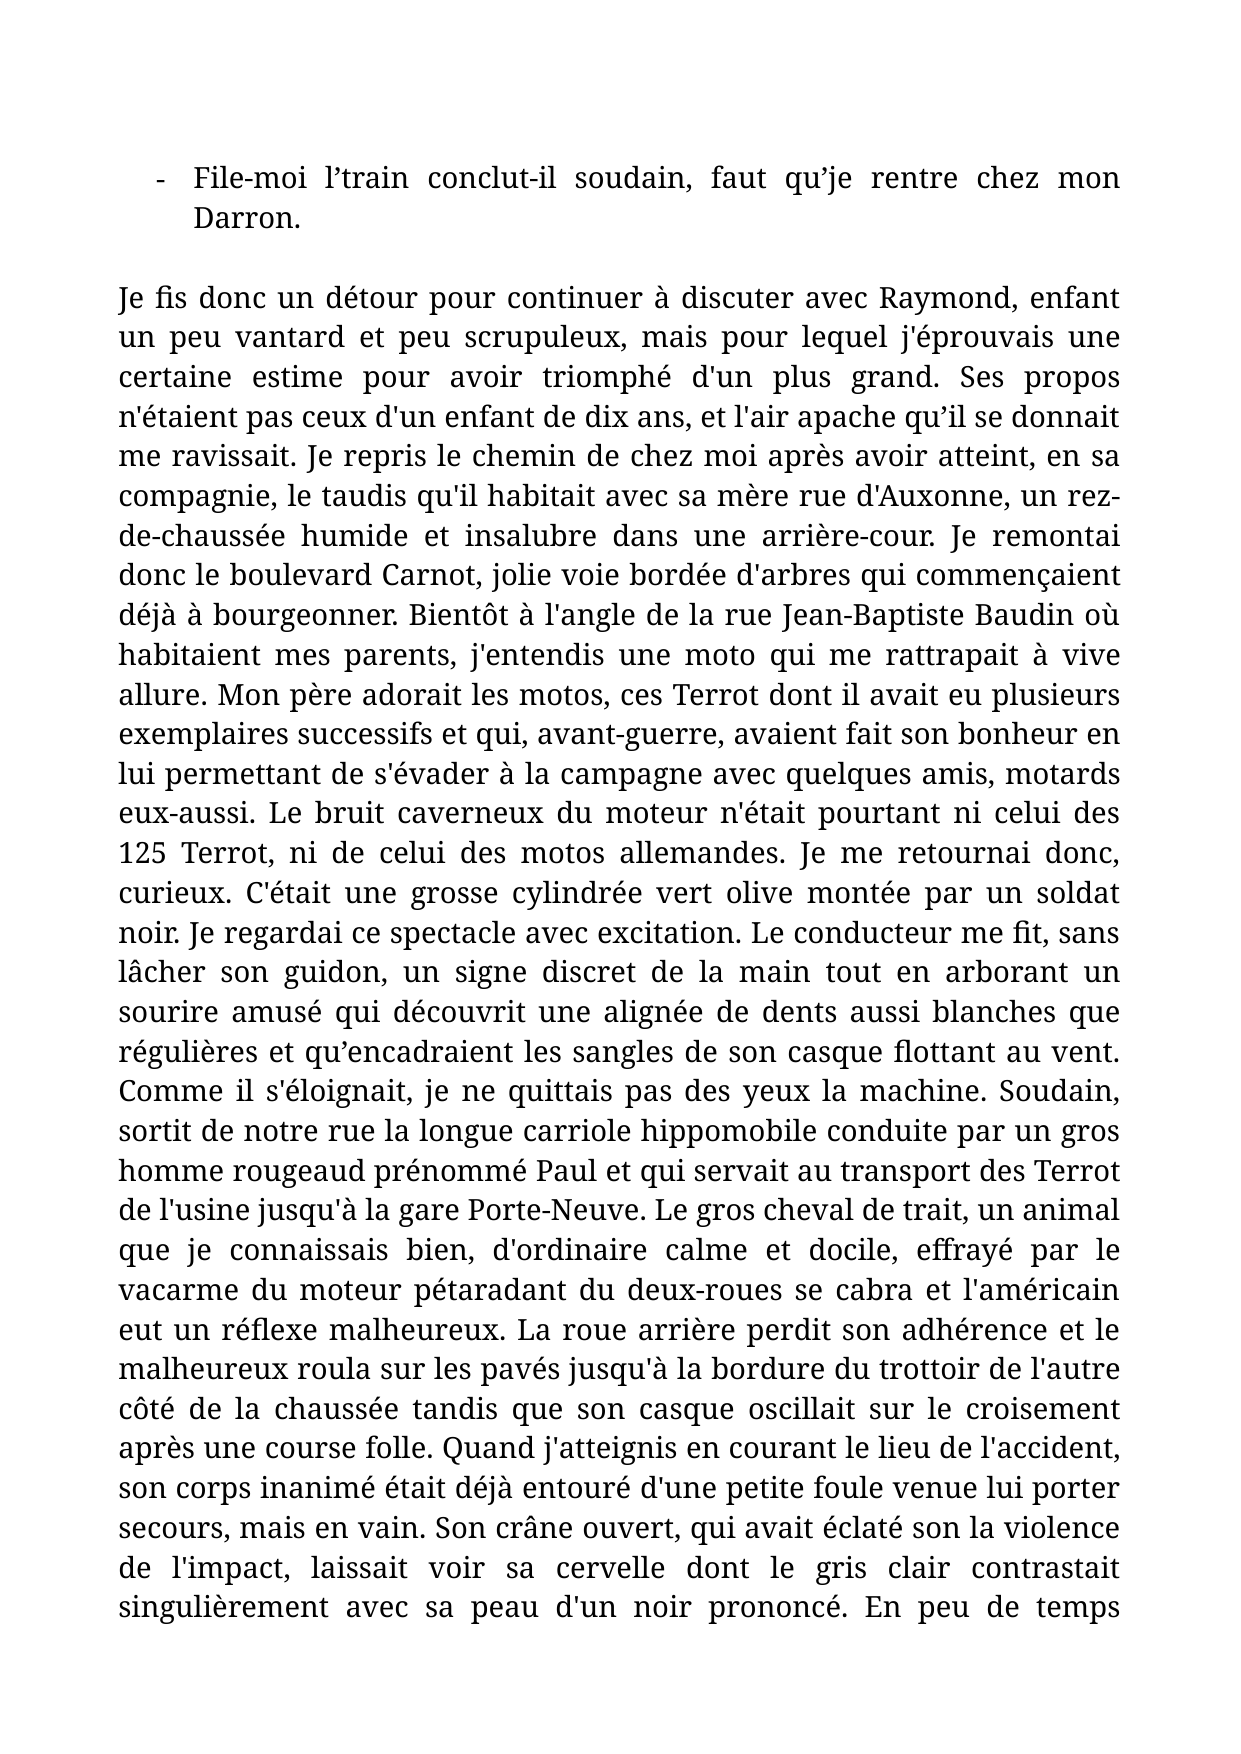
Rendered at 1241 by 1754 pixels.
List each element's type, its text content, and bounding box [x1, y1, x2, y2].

text Je fis donc un détour pour continuer à discuter avec Raymond, enfant un peu vantard et peu scrupuleux, mais pour lequel j'éprouvais une certaine estime pour avoir triomphé d'un plus grand. Ses propos n'étaient pas ceux d'un enfant de dix ans, et l'air apache qu’il se donnait me ravissait. Je repris le chemin de chez moi après avoir atteint, en sa compagnie, le taudis qu'il habitait avec sa mère rue d'Auxonne, un rez-de-chaussée humide et insalubre dans une arrière-cour. Je remontai donc le boulevard Carnot, jolie voie bordée d'arbres qui commençaient déjà à bourgeonner. Bientôt à l'angle de la rue Jean-Baptiste Baudin où habitaient mes parents, j'entendis une moto qui me rattrapait à vive allure. Mon père adorait les motos, ces Terrot dont il avait eu plusieurs exemplaires successifs et qui, avant-guerre, avaient fait son bonheur en lui permettant de s'évader à la campagne avec quelques amis, motards eux-aussi. Le bruit caverneux du moteur n'était pourtant ni celui des 125 Terrot, ni de celui des motos allemandes. Je me retournai donc, curieux. C'était une grosse cylindrée vert olive montée par un soldat noir. Je regardai ce spectacle avec excitation. Le conducteur me fit, sans lâcher son guidon, un signe discret de la main tout en arborant un sourire amusé qui découvrit une alignée de dents aussi blanches que régulières et qu’encadraient les sangles de son casque flottant au vent. Comme il s'éloignait, je ne quittais pas des yeux la machine. Soudain, sortit de notre rue la longue carriole hippomobile conduite par un gros homme rougeaud prénommé Paul et qui servait au transport des Terrot de l'usine jusqu'à la gare Porte-Neuve. Le gros cheval de trait, un animal que je connaissais bien, d'ordinaire calme et docile, effrayé par le vacarme du moteur pétaradant du deux-roues se cabra et l'américain eut un réflexe malheureux. La roue arrière perdit son adhérence et le malheureux roula sur les pavés jusqu'à la bordure du trottoir de l'autre côté de la chaussée tandis que son casque oscillait sur le croisement après une course folle. Quand j'atteignis en courant le lieu de l'accident, son corps inanimé était déjà entouré d'une petite foule venue lui porter secours, mais en vain. Son crâne ouvert, qui avait éclaté son la violence de l'impact, laissait voir sa cervelle dont le gris clair contrastait singulièrement avec sa peau d'un noir prononcé. En peu de temps [118, 277, 1122, 1626]
list File-moi l’train conclut-il soudain, faut qu’je rentre chez mon Darron. [156, 158, 1122, 237]
